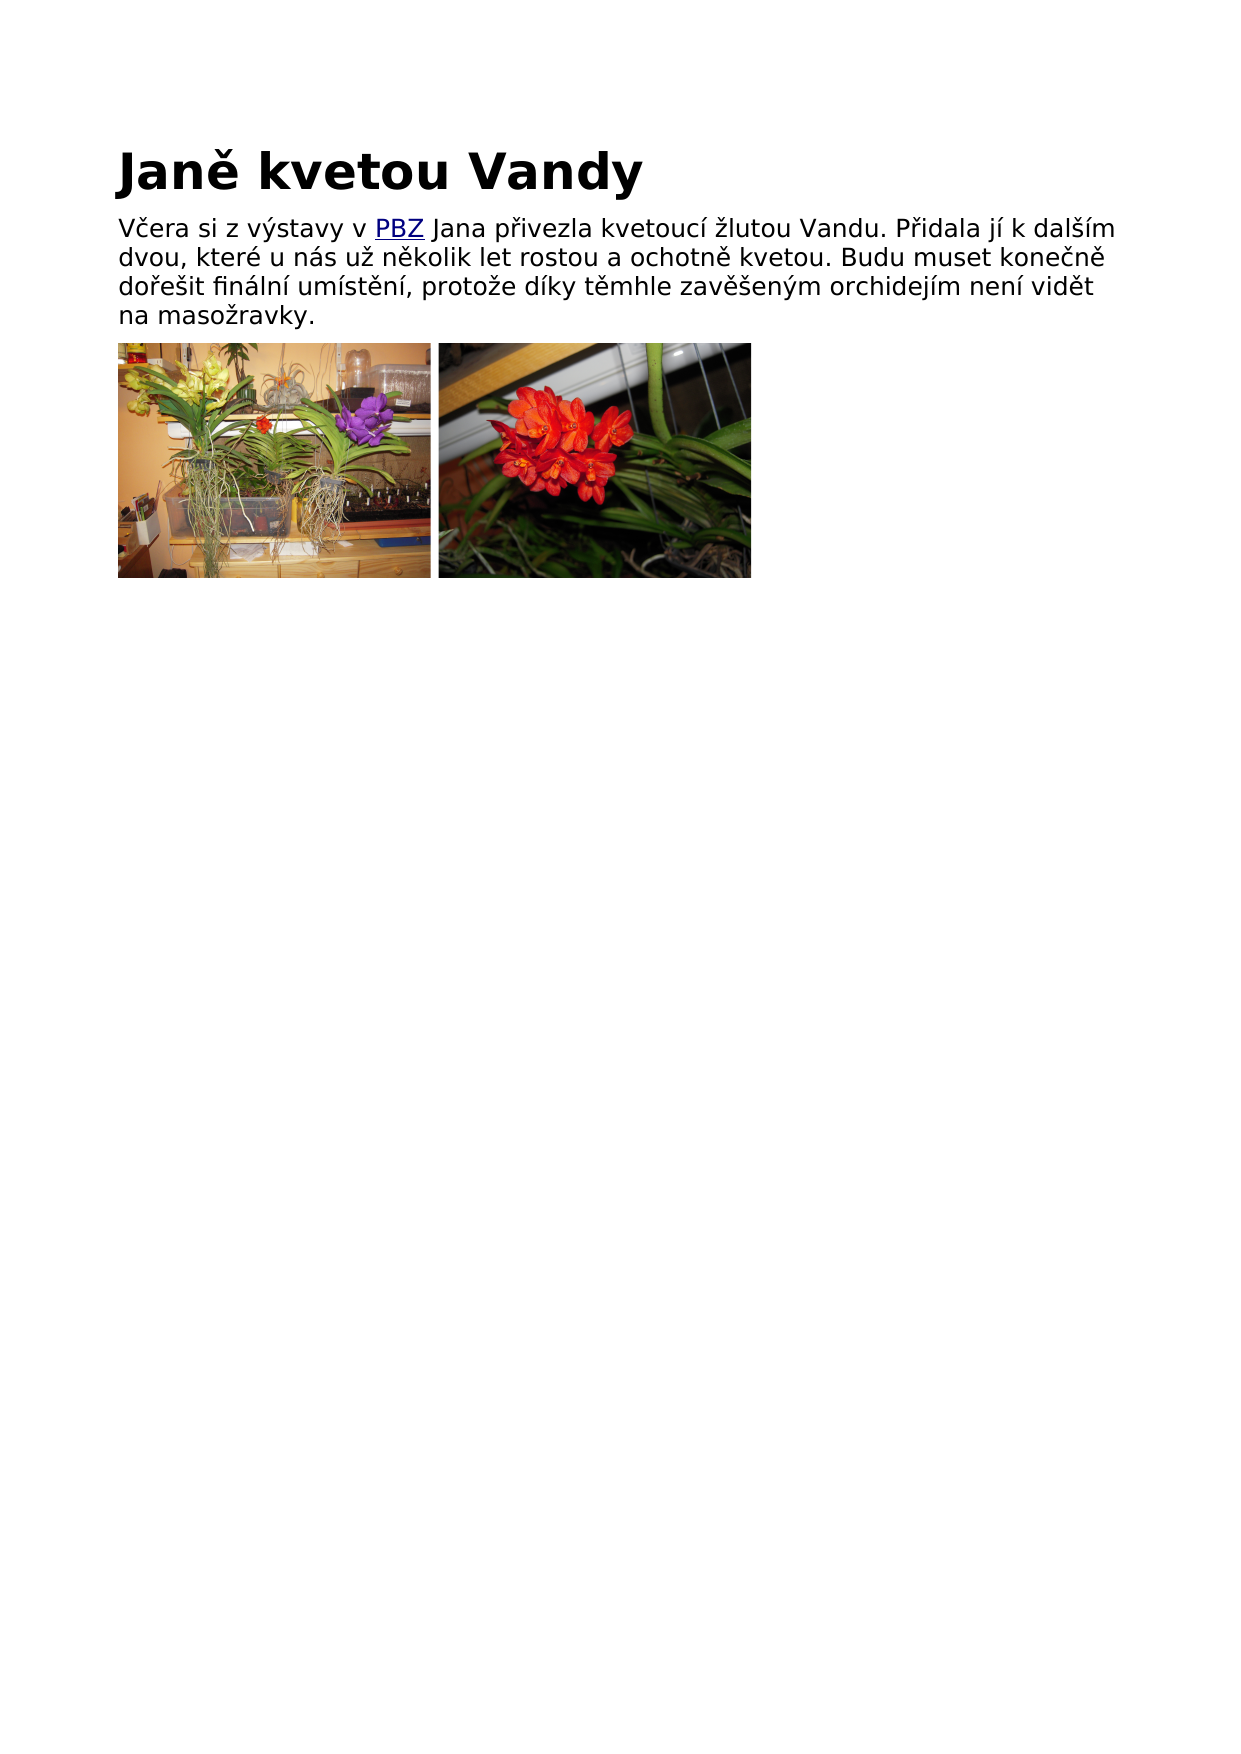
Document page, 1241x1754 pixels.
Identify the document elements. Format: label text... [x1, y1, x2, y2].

picture [438, 343, 752, 578]
text Včera si z výstavy v PBZ Jana přivezla kvetoucí žlutou Vandu. Přidala jí k dalším dvou, které u nás už několik let rostou a ochotně kvetou. Budu muset konečně dořešit finální umístění, protože díky těmhle zavěšeným orchidejím není vidět na masožravky. [118, 214, 1122, 331]
subtitle Janě kvetou Vandy [118, 143, 1122, 201]
picture [118, 343, 431, 578]
